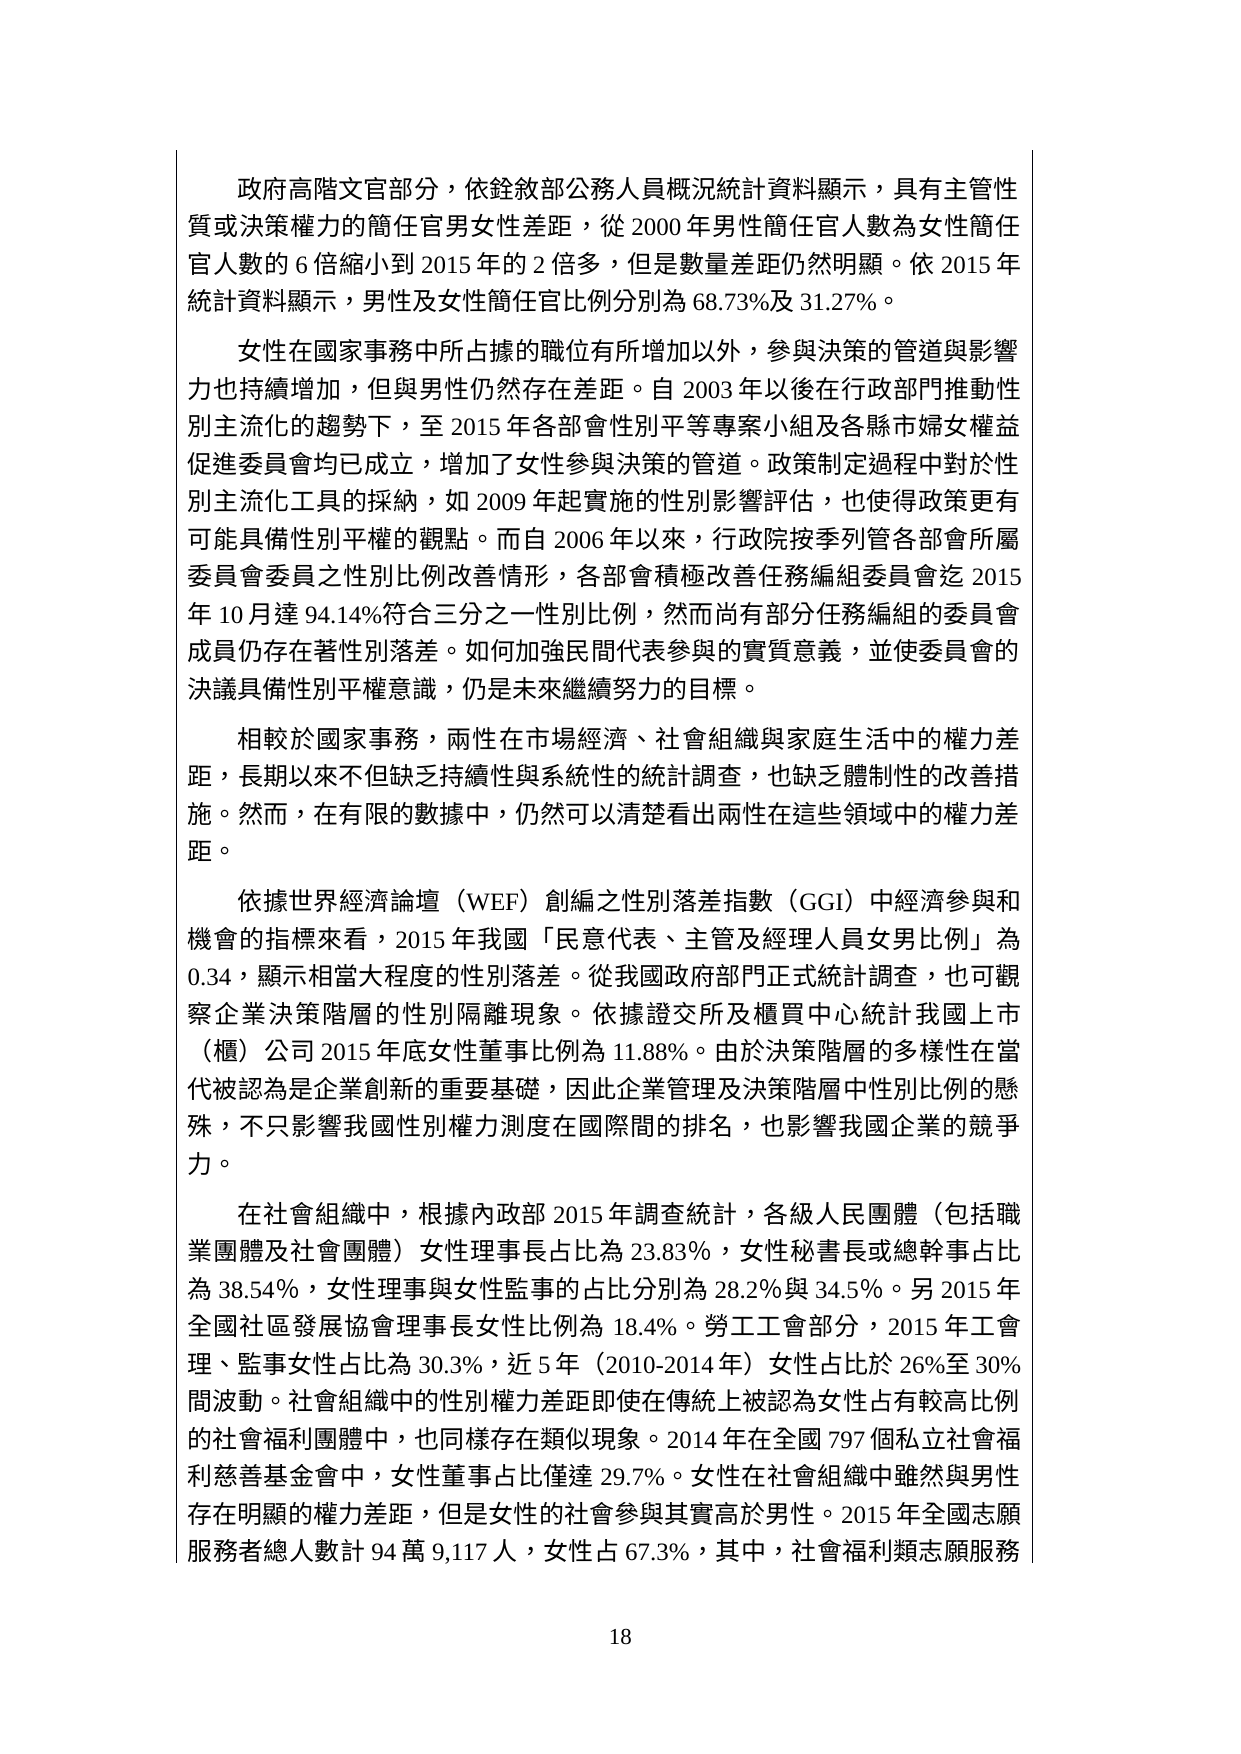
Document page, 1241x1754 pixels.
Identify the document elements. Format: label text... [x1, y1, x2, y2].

table_cell 政府高階文官部分，依銓敘部公務人員概況統計資料顯示，具有主管性質或決策權力的簡任官男女性差距，從2000年男性簡任官人數為女性簡任官人數的6倍縮小到2015年的2倍多，但是數量差距仍然明顯。依2015年統計資料顯示，男性及女性簡任官比例分別為68.73%及31.27%。 女性在國家事務中所占據的職位有所增加以外，參與決策的管道與影響力也持續增加，但與男性仍然存在差距。自2003年以後在行政部門推動性別主流化的趨勢下，至2015年各部會性別平等專案小組及各縣市婦女權益促進委員會均已成立，增加了女性參與決策的管道。政策制定過程中對於性別主流化工具的採納，如2009年起實施的性別影響評估，也使得政策更有可能具備性別平權的觀點。而自2006年以來，行政院按季列管各部會所屬委員會委員之性別比例改善情形，各部會積極改善任務編組委員會迄2015年10月達94.14%符合三分之一性別比例，然而尚有部分任務編組的委員會成員仍存在著性別落差。如何加強民間代表參與的實質意義，並使委員會的決議具備性別平權意識，仍是未來繼續努力的目標。 相較於國家事務，兩性在市場經濟、社會組織與家庭生活中的權力差距，長期以來不但缺乏持續性與系統性的統計調查，也缺乏體制性的改善措施。然而，在有限的數據中，仍然可以清楚看出兩性在這些領域中的權力差距。 依據世界經濟論壇（WEF）創編之性別落差指數（GGI）中經濟參與和機會的指標來看，2015年我國「民意代表、主管及經理人員女男比例」為0.34，顯示相當大程度的性別落差。從我國政府部門正式統計調查，也可觀察企業決策階層的性別隔離現象。依據證交所及櫃買中心統計我國上市（櫃）公司2015年底女性董事比例為11.88%。由於決策階層的多樣性在當代被認為是企業創新的重要基礎，因此企業管理及決策階層中性別比例的懸殊，不只影響我國性別權力測度在國際間的排名，也影響我國企業的競爭力。 在社會組織中，根據內政部2015年調查統計，各級人民團體（包括職業團體及社會團體）女性理事長占比為23.83％，女性秘書長或總幹事占比為38.54％，女性理事與女性監事的占比分別為28.2％與34.5％。另2015年全國社區發展協會理事長女性比例為18.4%。勞工工會部分，2015年工會理、監事女性占比為30.3%，近5年（2010-2014年）女性占比於26%至30%間波動。社會組織中的性別權力差距即使在傳統上被認為女性占有較高比例的社會福利團體中，也同樣存在類似現象。2014年在全國797個私立社會福利慈善基金會中，女性董事占比僅達29.7%。女性在社會組織中雖然與男性存在明顯的權力差距，但是女性的社會參與其實高於男性。2015年全國志願服務者總人數計94萬9,117人，女性占67.3%，其中，社會福利類志願服務 [177, 150, 1032, 1562]
